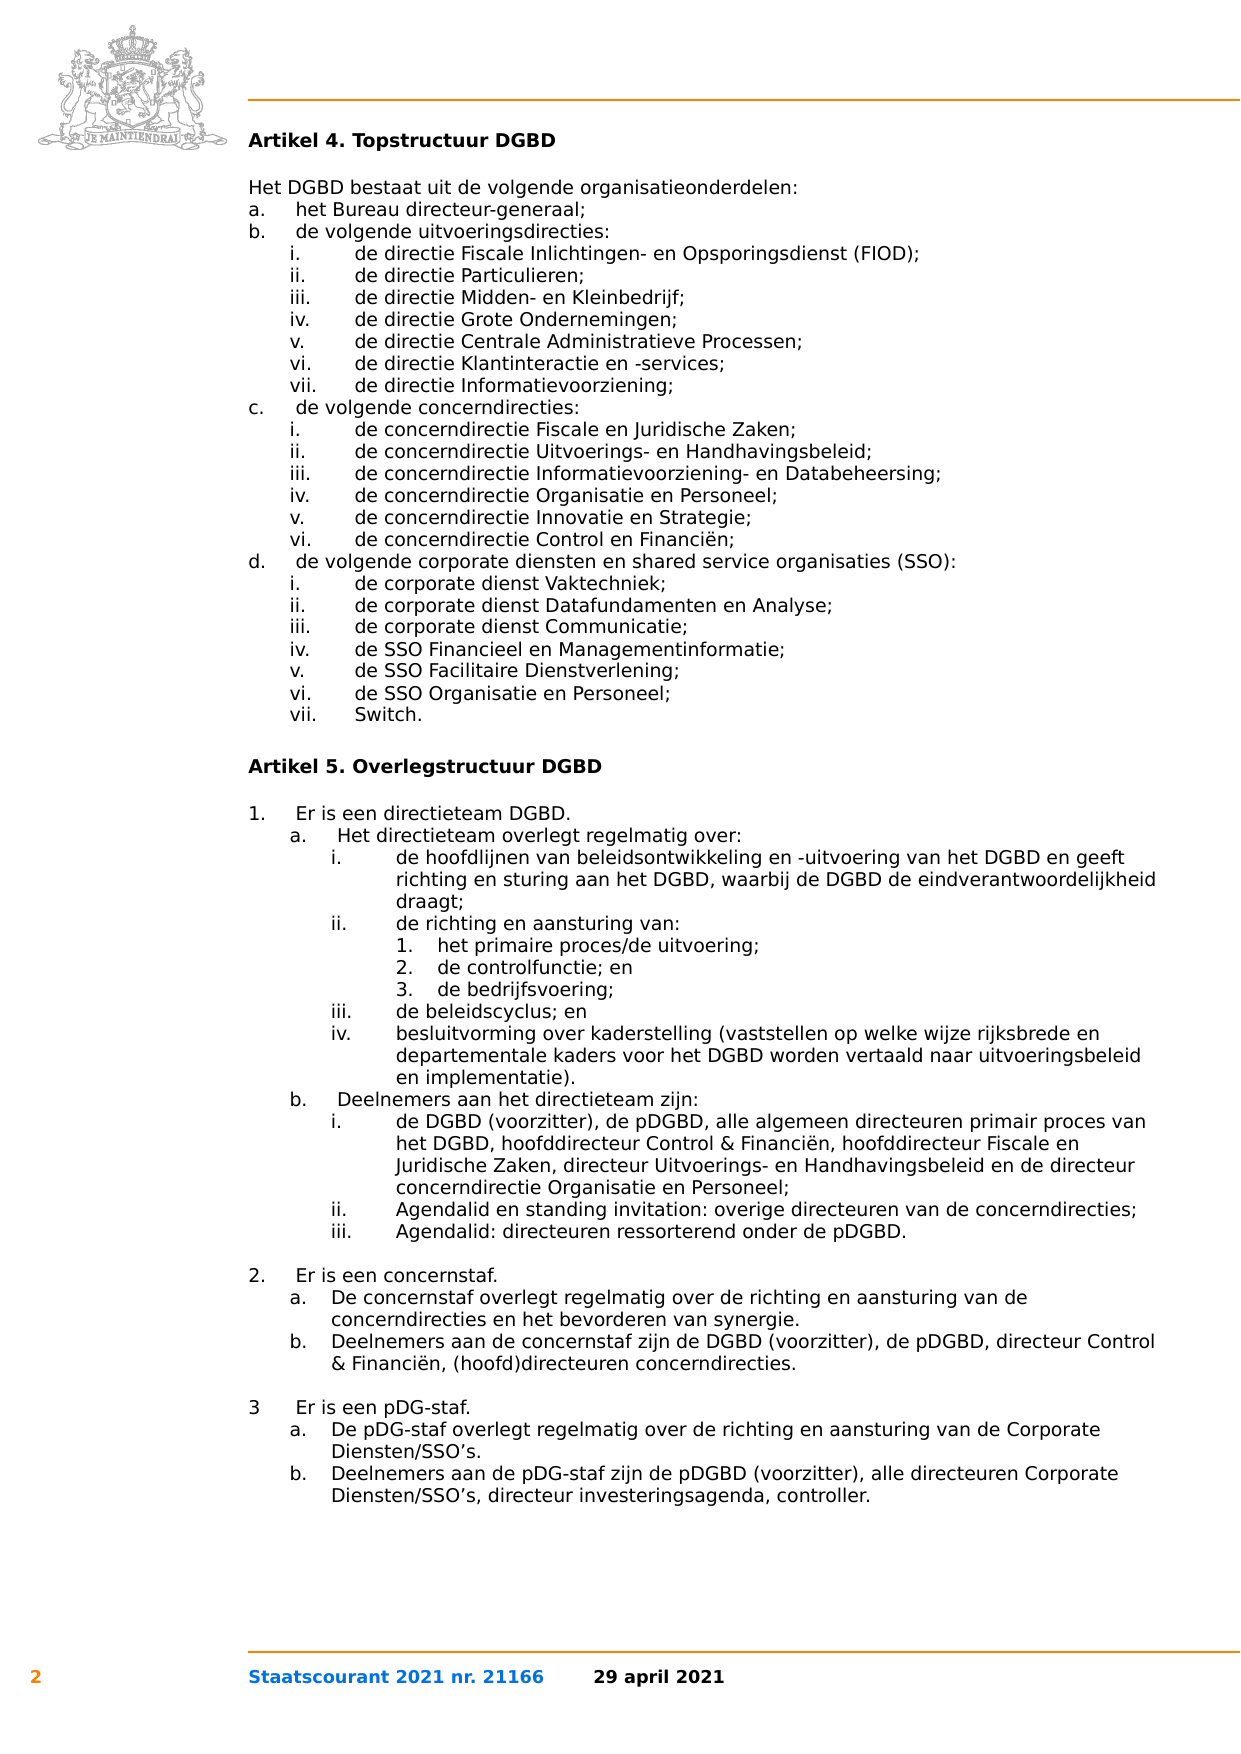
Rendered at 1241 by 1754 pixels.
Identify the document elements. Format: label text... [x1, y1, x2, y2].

text ii. de directie Particulieren; [289, 265, 1163, 287]
text ii. de corporate dienst Datafundamenten en Analyse; [289, 594, 1163, 616]
text ii. Agendalid en standing invitation: overige directeuren van de concerndirecties; [331, 1199, 1163, 1221]
text i. de directie Fiscale Inlichtingen- en Opsporingsdienst (FIOD); [289, 243, 1163, 265]
text ii. de richting en aansturing van: [331, 913, 1163, 935]
text iv. de concerndirectie Organisatie en Personeel; [289, 484, 1163, 507]
text vii. Switch. [289, 704, 1163, 726]
text 1. Er is een directieteam DGBD. [248, 803, 1163, 825]
text a. het Bureau directeur-generaal; [248, 199, 1163, 221]
text a. Het directieteam overlegt regelmatig over: [289, 825, 1163, 847]
text i. de DGBD (voorzitter), de pDGBD, alle algemeen directeuren primair proces van het DGBD, hoofddirecteur Control & Financiën, hoofddirecteur Fiscale en Juridische Zaken, directeur Uitvoerings- en Handhavingsbeleid en de directeur concerndirectie Organisatie en Personeel; [331, 1111, 1163, 1199]
text 1. het primaire proces/de uitvoering; [396, 935, 1163, 957]
text Het DGBD bestaat uit de volgende organisatieonderdelen: [248, 177, 1163, 199]
text 3 Er is een pDG-staf. [248, 1397, 1163, 1418]
subtitle Artikel 4. Topstructuur DGBD [248, 130, 1163, 152]
text v. de SSO Facilitaire Dienstverlening; [289, 660, 1163, 682]
text 2. de controlfunctie; en [396, 957, 1163, 979]
text i. de corporate dienst Vaktechniek; [289, 572, 1163, 594]
subtitle Artikel 5. Overlegstructuur DGBD [248, 756, 1163, 778]
text iv. besluitvorming over kaderstelling (vaststellen op welke wijze rijksbrede en departementale kaders voor het DGBD worden vertaald naar uitvoeringsbeleid en implementatie). [331, 1023, 1163, 1089]
text b. de volgende uitvoeringsdirecties: [248, 221, 1163, 243]
text a. De pDG-staf overlegt regelmatig over de richting en aansturing van de Corporate Diensten/SSO’s. [289, 1418, 1163, 1462]
text i. de hoofdlijnen van beleidsontwikkeling en -uitvoering van het DGBD en geeft richting en sturing aan het DGBD, waarbij de DGBD de eindverantwoordelijkheid draagt; [331, 847, 1163, 913]
text a. De concernstaf overlegt regelmatig over de richting en aansturing van de concerndirecties en het bevorderen van synergie. [289, 1287, 1163, 1331]
text iii. de directie Midden- en Kleinbedrijf; [289, 287, 1163, 309]
text iii. de concerndirectie Informatievoorziening- en Databeheersing; [289, 463, 1163, 484]
text iv. de SSO Financieel en Managementinformatie; [289, 638, 1163, 660]
text c. de volgende concerndirecties: [248, 397, 1163, 419]
text vi. de directie Klantinteractie en -services; [289, 353, 1163, 375]
text b. Deelnemers aan de pDG-staf zijn de pDGBD (voorzitter), alle directeuren Corporate Diensten/SSO’s, directeur investeringsagenda, controller. [289, 1462, 1163, 1506]
text iii. de beleidscyclus; en [331, 1001, 1163, 1023]
text v. de concerndirectie Innovatie en Strategie; [289, 507, 1163, 528]
text b. Deelnemers aan de concernstaf zijn de DGBD (voorzitter), de pDGBD, directeur Control & Financiën, (hoofd)directeuren concerndirecties. [289, 1331, 1163, 1375]
text ii. de concerndirectie Uitvoerings- en Handhavingsbeleid; [289, 441, 1163, 463]
text d. de volgende corporate diensten en shared service organisaties (SSO): [248, 551, 1163, 572]
text b. Deelnemers aan het directieteam zijn: [289, 1089, 1163, 1111]
text vi. de SSO Organisatie en Personeel; [289, 682, 1163, 704]
text v. de directie Centrale Administratieve Processen; [289, 331, 1163, 353]
text iii. de corporate dienst Communicatie; [289, 616, 1163, 638]
text vi. de concerndirectie Control en Financiën; [289, 528, 1163, 551]
text iv. de directie Grote Ondernemingen; [289, 309, 1163, 331]
picture [38, 25, 227, 150]
text 2. Er is een concernstaf. [248, 1265, 1163, 1287]
text i. de concerndirectie Fiscale en Juridische Zaken; [289, 419, 1163, 441]
text iii. Agendalid: directeuren ressorterend onder de pDGBD. [331, 1221, 1163, 1243]
text vii. de directie Informatievoorziening; [289, 375, 1163, 397]
text 3. de bedrijfsvoering; [396, 979, 1163, 1001]
